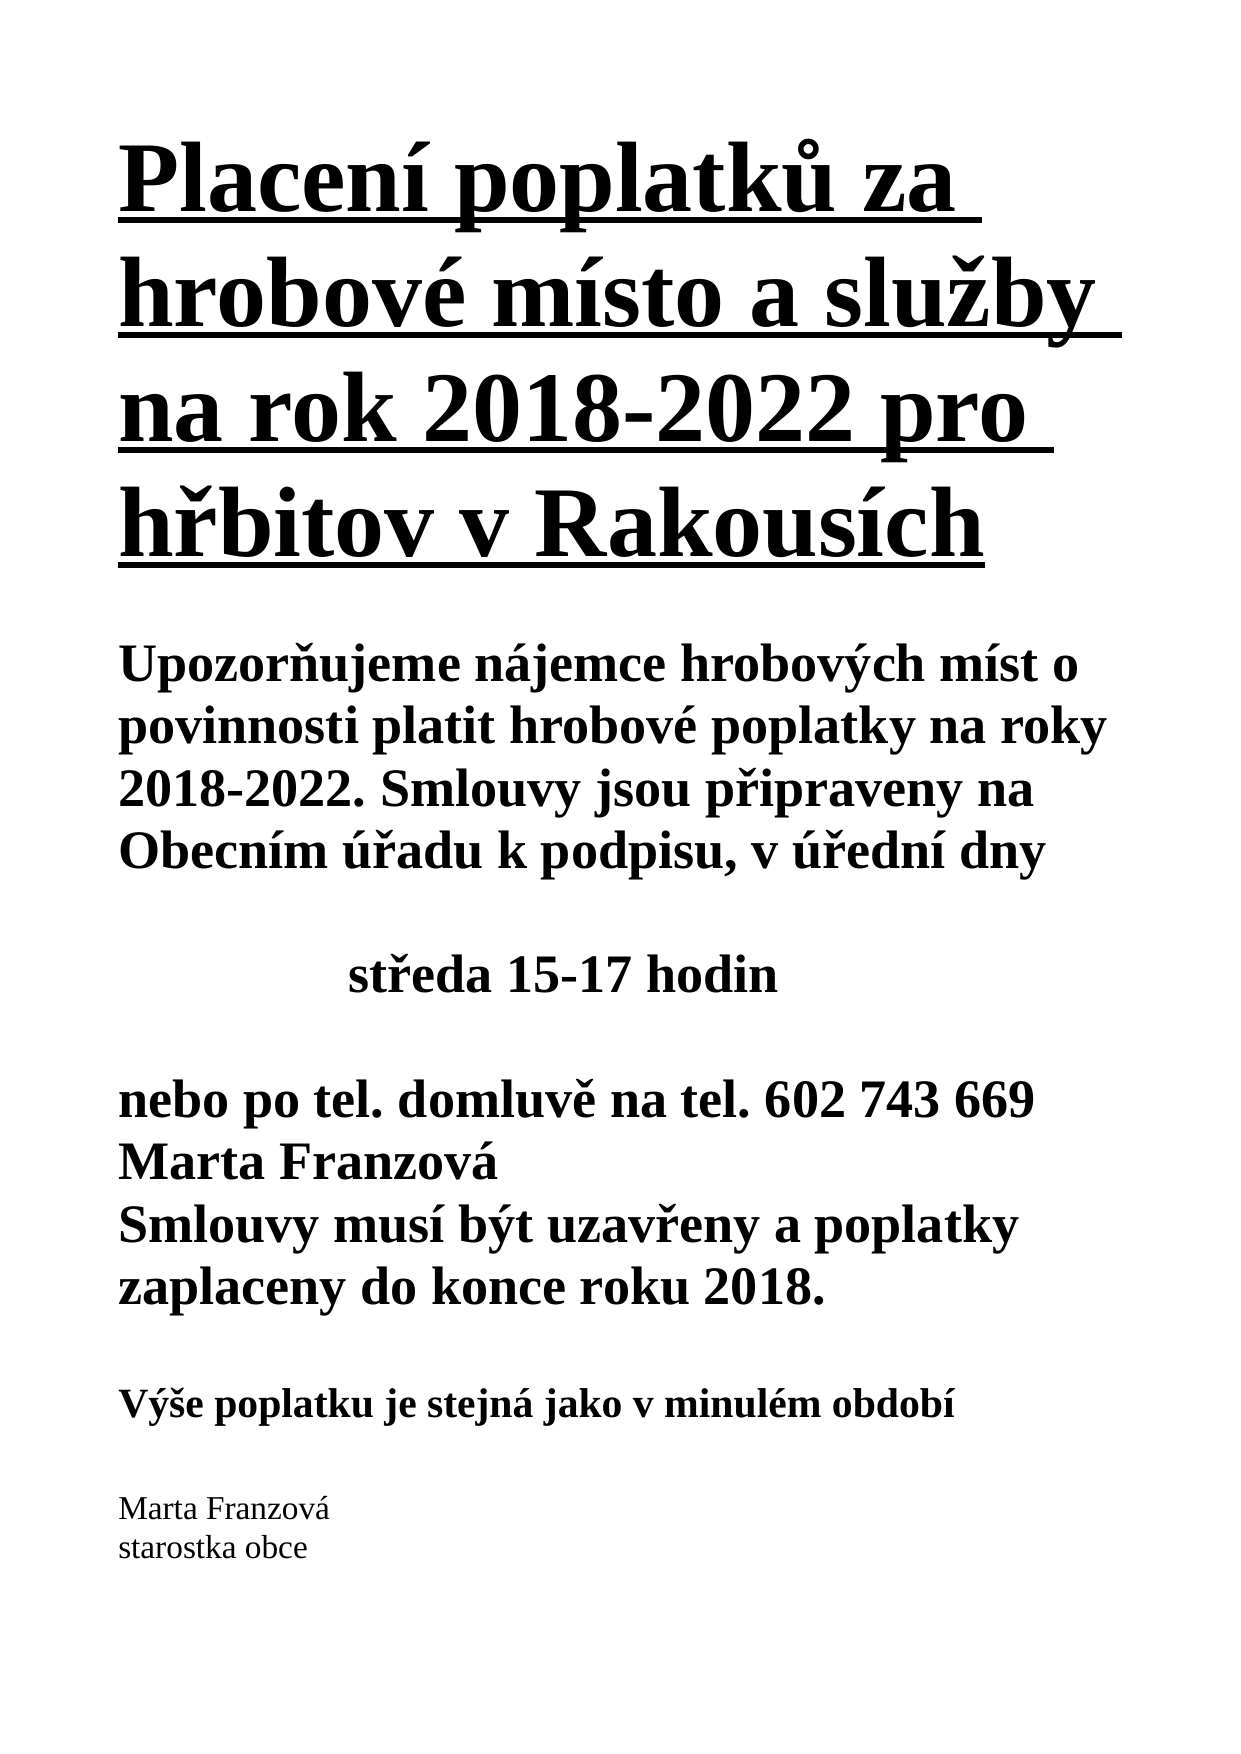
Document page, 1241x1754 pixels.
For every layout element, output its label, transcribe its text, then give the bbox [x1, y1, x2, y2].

text nebo po tel. domluvě na tel. 602 743 669 Marta Franzová [118, 1067, 1122, 1191]
text Placení poplatků za hrobové místo a služby [118, 118, 1122, 332]
text na rok 2018-2022 pro hřbitov v Rakousích [118, 338, 1122, 578]
text starostka obce [118, 1527, 1122, 1565]
text Výše poplatku je stejná jako v minulém období [118, 1378, 1122, 1426]
text Upozorňujeme nájemce hrobových míst o povinnosti platit hrobové poplatky na roky 2018-2022. Smlouvy jsou připraveny na Obecním úřadu k podpisu, v úřední dny [118, 631, 1122, 880]
text Smlouvy musí být uzavřeny a poplatky zaplaceny do konce roku 2018. [118, 1191, 1122, 1316]
text Marta Franzová [118, 1488, 1122, 1527]
text středa 15-17 hodin [118, 942, 1122, 1004]
